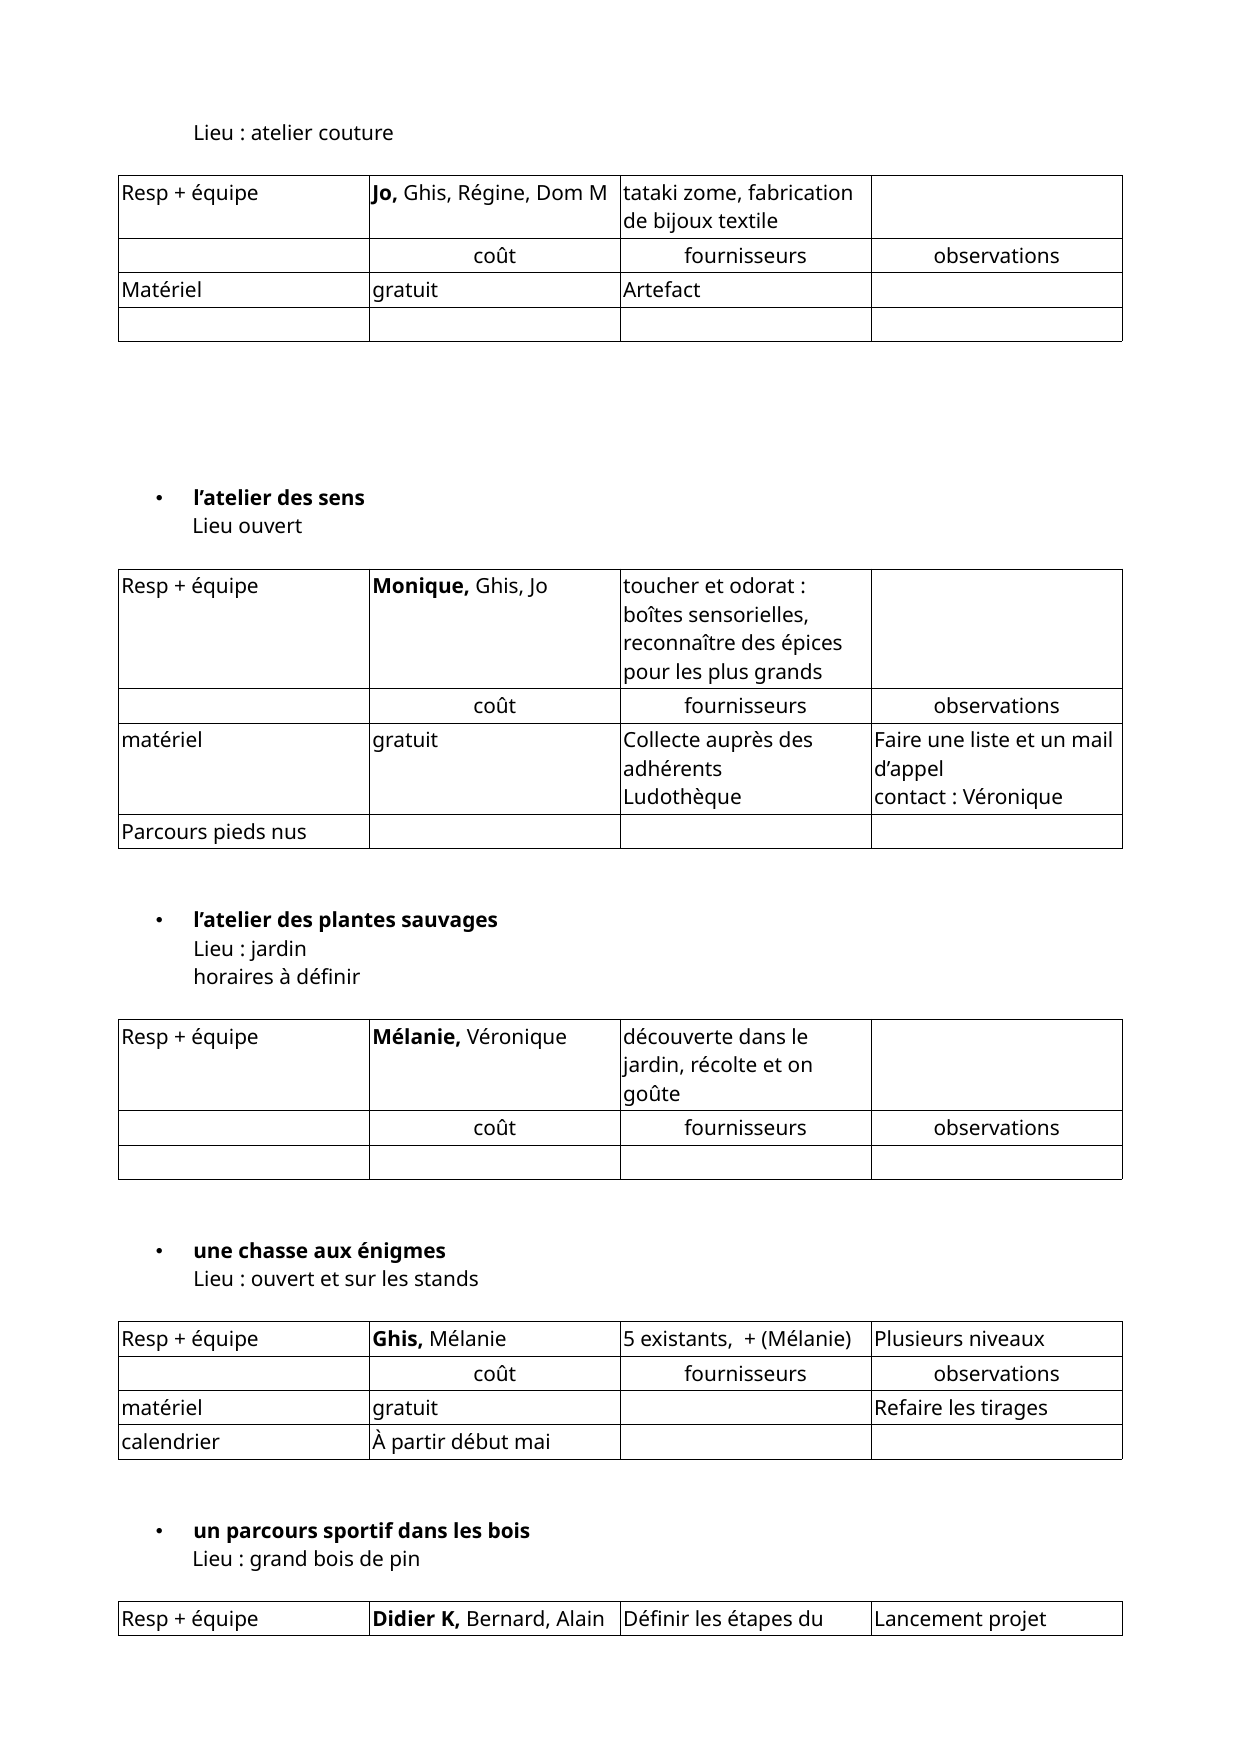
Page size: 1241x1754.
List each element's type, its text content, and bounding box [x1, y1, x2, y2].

table_cell [621, 308, 871, 341]
table_header Plusieurs niveaux [872, 1322, 1122, 1356]
table_cell [872, 273, 1122, 307]
table_header Resp + équipe [119, 1322, 369, 1356]
table_header Resp + équipe [119, 1020, 369, 1110]
table_cell [119, 1357, 369, 1390]
table_header Lancement projet [872, 1602, 1122, 1635]
table_cell À partir début mai [370, 1425, 620, 1459]
list l’atelier des sens [156, 483, 1122, 512]
list horaires à définir [156, 962, 1122, 991]
text Lieu ouvert [118, 512, 1122, 540]
table_cell observations [872, 689, 1122, 723]
list un parcours sportif dans les bois [156, 1516, 1122, 1544]
table_cell coût [370, 689, 620, 723]
table_cell matériel [119, 1391, 369, 1424]
table_cell [119, 689, 369, 723]
table_cell [119, 1111, 369, 1144]
table_cell [872, 815, 1122, 848]
list une chasse aux énigmes [156, 1236, 1122, 1264]
table_cell [621, 815, 871, 848]
table_cell observations [872, 1111, 1122, 1144]
table_cell [370, 815, 620, 848]
list Lieu : jardin [156, 934, 1122, 962]
table_cell Artefact [621, 273, 871, 307]
table_header Définir les étapes du [621, 1602, 871, 1635]
table_cell [872, 1425, 1122, 1459]
table_header Ghis, Mélanie [370, 1322, 620, 1356]
table_cell [370, 1146, 620, 1179]
table_cell observations [872, 1357, 1122, 1390]
list Lieu : ouvert et sur les stands [156, 1264, 1122, 1293]
table_header toucher et odorat : boîtes sensorielles, reconnaître des épices pour les plus grands [621, 570, 871, 688]
table_cell Faire une liste et un mail d’appel contact : Véronique [872, 724, 1122, 814]
list l’atelier des plantes sauvages [156, 905, 1122, 934]
table_cell Parcours pieds nus [119, 815, 369, 848]
table_header Resp + équipe [119, 1602, 369, 1635]
table_header Resp + équipe [119, 176, 369, 238]
table_header [872, 176, 1122, 238]
table_cell [370, 308, 620, 341]
table_cell fournisseurs [621, 239, 871, 272]
list Lieu : atelier couture [156, 118, 1122, 147]
table_cell gratuit [370, 1391, 620, 1424]
table_cell calendrier [119, 1425, 369, 1459]
table_cell Matériel [119, 273, 369, 307]
table_header Mélanie, Véronique [370, 1020, 620, 1110]
table_cell [872, 308, 1122, 341]
table_header [872, 1020, 1122, 1110]
table_cell [119, 239, 369, 272]
table_cell [621, 1391, 871, 1424]
table_cell [621, 1425, 871, 1459]
table_header [872, 570, 1122, 688]
table_cell fournisseurs [621, 1111, 871, 1144]
table_header découverte dans le jardin, récolte et on goûte [621, 1020, 871, 1110]
table_header Monique, Ghis, Jo [370, 570, 620, 688]
table_header tataki zome, fabrication de bijoux textile [621, 176, 871, 238]
table_cell matériel [119, 724, 369, 814]
table_cell gratuit [370, 273, 620, 307]
table_header 5 existants, + (Mélanie) [621, 1322, 871, 1356]
table_cell [119, 308, 369, 341]
table_cell fournisseurs [621, 1357, 871, 1390]
table_cell Collecte auprès des adhérents Ludothèque [621, 724, 871, 814]
table_cell fournisseurs [621, 689, 871, 723]
table_cell coût [370, 1111, 620, 1144]
text Lieu : grand bois de pin [118, 1544, 1122, 1573]
table_header Resp + équipe [119, 570, 369, 688]
table_cell [621, 1146, 871, 1179]
table_cell observations [872, 239, 1122, 272]
table_header Jo, Ghis, Régine, Dom M [370, 176, 620, 238]
table_cell coût [370, 1357, 620, 1390]
table_cell gratuit [370, 724, 620, 814]
table_header Didier K, Bernard, Alain [370, 1602, 620, 1635]
table_cell coût [370, 239, 620, 272]
table_cell [119, 1146, 369, 1179]
table_cell [872, 1146, 1122, 1179]
table_cell Refaire les tirages [872, 1391, 1122, 1424]
